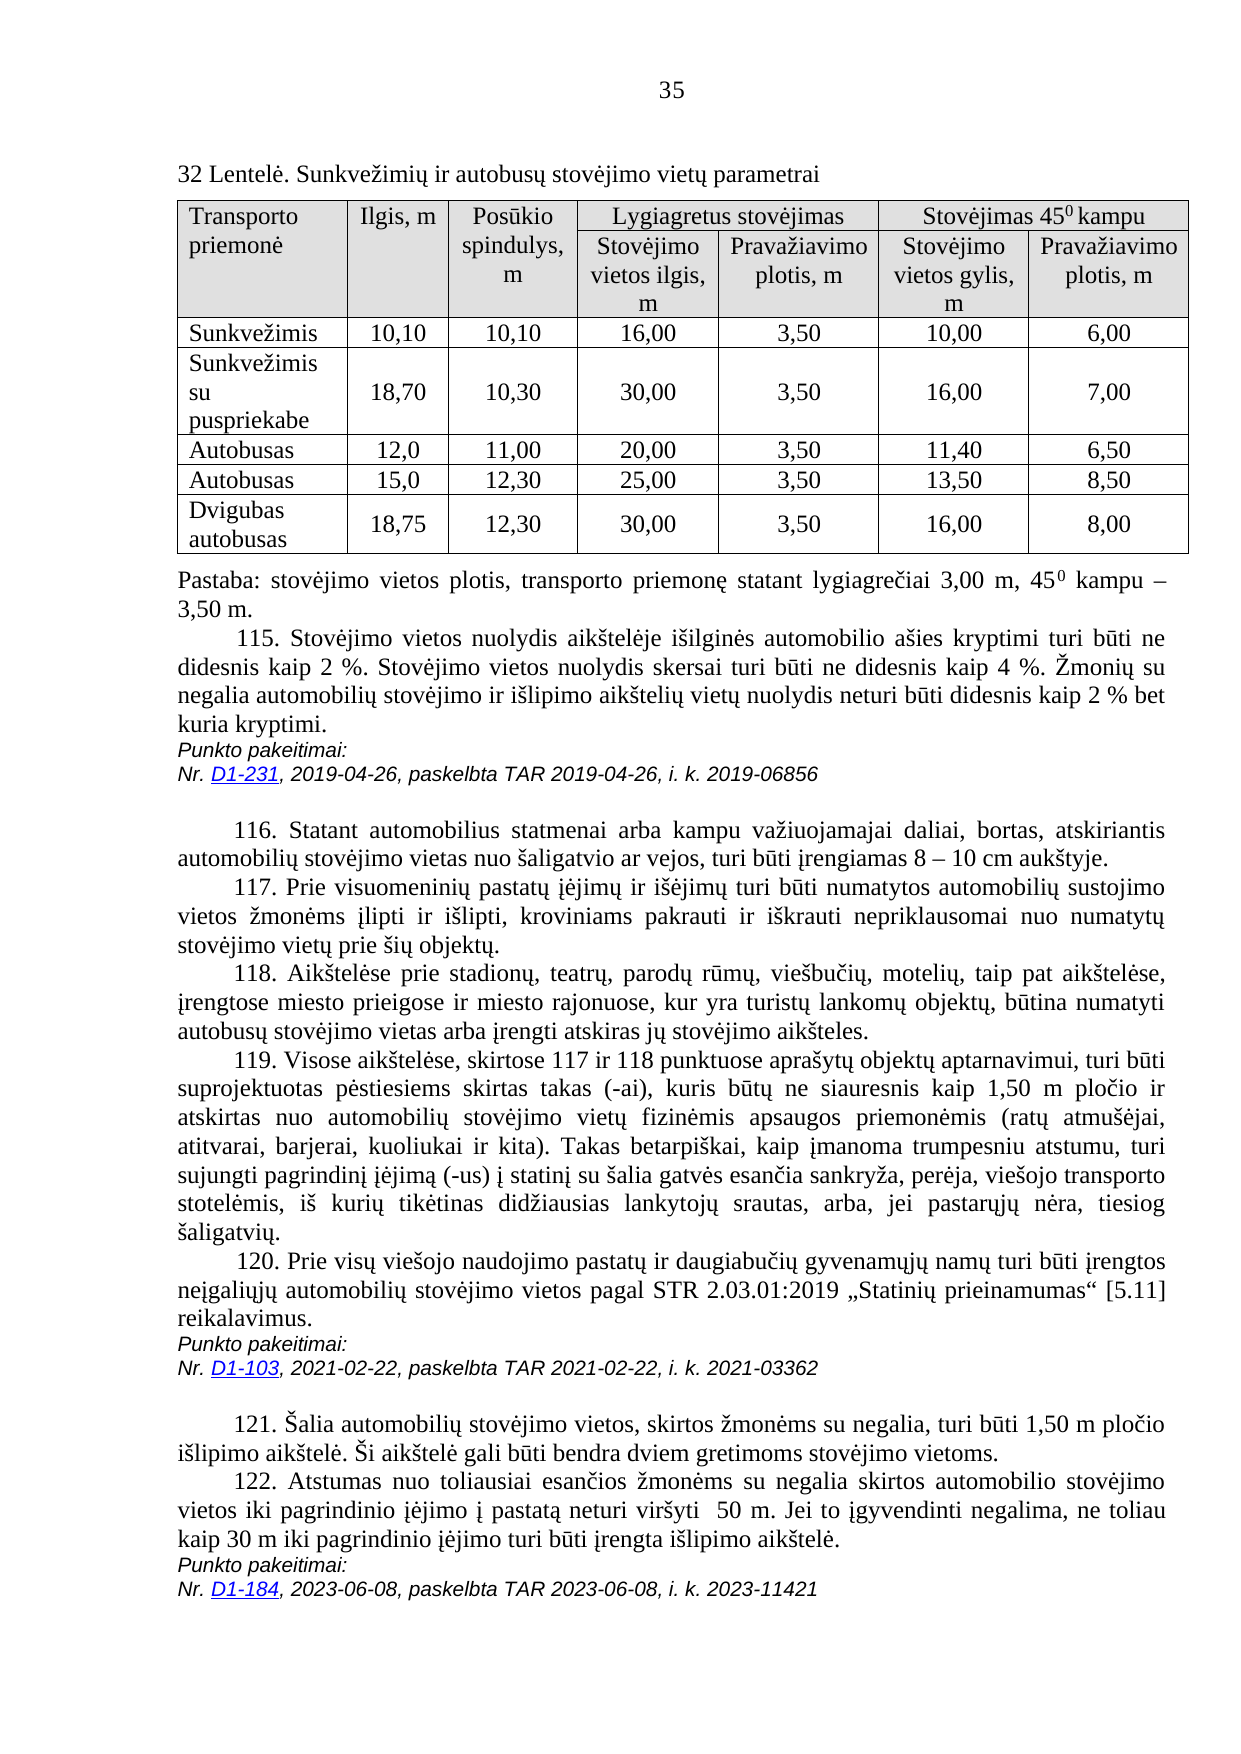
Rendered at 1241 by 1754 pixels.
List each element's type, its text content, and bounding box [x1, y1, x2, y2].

table_cell 3,50 [719, 495, 878, 552]
table_cell 7,00 [1029, 348, 1188, 434]
table_cell Sunkvežimis su puspriekabe [178, 348, 347, 434]
table_cell 18,75 [348, 495, 448, 552]
table_cell 6,50 [1029, 435, 1188, 464]
table_cell 8,00 [1029, 495, 1188, 552]
table_cell 12,30 [449, 495, 577, 552]
text Nr. D1-103, 2021-02-22, paskelbta TAR 2021-02-22, i. k. 2021-03362 [177, 1356, 1166, 1380]
table_cell 16,00 [879, 495, 1028, 552]
table_cell 30,00 [578, 348, 718, 434]
table_cell 11,00 [449, 435, 577, 464]
table_cell Stovėjimo vietos ilgis, m [578, 231, 718, 317]
table_cell 10,10 [348, 318, 448, 347]
table_cell 8,50 [1029, 465, 1188, 494]
table_cell Dvigubas autobusas [178, 495, 347, 552]
text Punkto pakeitimai: [177, 1332, 1166, 1356]
table_cell 12,0 [348, 435, 448, 464]
table_cell 25,00 [578, 465, 718, 494]
table_cell 16,00 [578, 318, 718, 347]
table_cell Sunkvežimis [178, 318, 347, 347]
text 116. Statant automobilius statmenai arba kampu važiuojamajai daliai, bortas, atskiriantis automobilių stovėjimo vietas nuo šaligatvio ar vejos, turi būti įrengiamas 8 – 10 cm aukštyje. [177, 815, 1166, 872]
table_header Posūkio spindulys, m [449, 201, 577, 317]
text Nr. D1-231, 2019-04-26, paskelbta TAR 2019-04-26, i. k. 2019-06856 [177, 762, 1166, 786]
table_cell 3,50 [719, 435, 878, 464]
text 118. Aikštelėse prie stadionų, teatrų, parodų rūmų, viešbučių, motelių, taip pat aikštelėse, įrengtose miesto prieigose ir miesto rajonuose, kur yra turistų lankomų objektų, būtina numatyti autobusų stovėjimo vietas arba įrengti atskiras jų stovėjimo aikšteles. [177, 958, 1166, 1045]
text 120. Prie visų viešojo naudojimo pastatų ir daugiabučių gyvenamųjų namų turi būti įrengtos neįgaliųjų automobilių stovėjimo vietos pagal STR 2.03.01:2019 „Statinių prieinamumas“ [5.11] reikalavimus. [177, 1246, 1166, 1332]
text Punkto pakeitimai: [177, 1553, 1166, 1577]
table_cell 16,00 [879, 348, 1028, 434]
table_cell 20,00 [578, 435, 718, 464]
table_cell Pravažiavimo plotis, m [1029, 231, 1188, 317]
table_cell 3,50 [719, 318, 878, 347]
table_cell 3,50 [719, 348, 878, 434]
table_cell 12,30 [449, 465, 577, 494]
table_cell 13,50 [879, 465, 1028, 494]
text 121. Šalia automobilių stovėjimo vietos, skirtos žmonėms su negalia, turi būti 1,50 m pločio išlipimo aikštelė. Ši aikštelė gali būti bendra dviem gretimoms stovėjimo vietoms. [177, 1409, 1166, 1466]
table_cell 15,0 [348, 465, 448, 494]
table_cell Stovėjimo vietos gylis, m [879, 231, 1028, 317]
table_cell 10,10 [449, 318, 577, 347]
text 117. Prie visuomeninių pastatų įėjimų ir išėjimų turi būti numatytos automobilių sustojimo vietos žmonėms įlipti ir išlipti, kroviniams pakrauti ir iškrauti nepriklausomai nuo numatytų stovėjimo vietų prie šių objektų. [177, 872, 1166, 958]
table_cell Autobusas [178, 465, 347, 494]
table_cell 10,00 [879, 318, 1028, 347]
table_cell 3,50 [719, 465, 878, 494]
text Pastaba: stovėjimo vietos plotis, transporto priemonę statant lygiagrečiai 3,00 m, 450 kampu – 3,50 m. [177, 566, 1166, 623]
text 115. Stovėjimo vietos nuolydis aikštelėje išilginės automobilio ašies kryptimi turi būti ne didesnis kaip 2 %. Stovėjimo vietos nuolydis skersai turi būti ne didesnis kaip 4 %. Žmonių su negalia automobilių stovėjimo ir išlipimo aikštelių vietų nuolydis neturi būti didesnis kaip 2 % bet kuria kryptimi. [177, 623, 1166, 738]
table_header Stovėjimas 450 kampu [879, 201, 1188, 230]
table_cell 10,30 [449, 348, 577, 434]
text 122. Atstumas nuo toliausiai esančios žmonėms su negalia skirtos automobilio stovėjimo vietos iki pagrindinio įėjimo į pastatą neturi viršyti 50 m. Jei to įgyvendinti negalima, ne toliau kaip 30 m iki pagrindinio įėjimo turi būti įrengta išlipimo aikštelė. [177, 1466, 1166, 1553]
table_header Lygiagretus stovėjimas [578, 201, 878, 230]
table_cell 11,40 [879, 435, 1028, 464]
table_header Ilgis, m [348, 201, 448, 317]
text 119. Visose aikštelėse, skirtose 117 ir 118 punktuose aprašytų objektų aptarnavimui, turi būti suprojektuotas pėstiesiems skirtas takas (-ai), kuris būtų ne siauresnis kaip 1,50 m pločio ir atskirtas nuo automobilių stovėjimo vietų fizinėmis apsaugos priemonėmis (ratų atmušėjai, atitvarai, barjerai, kuoliukai ir kita). Takas betarpiškai, kaip įmanoma trumpesniu atstumu, turi sujungti pagrindinį įėjimą (-us) į statinį su šalia gatvės esančia sankryža, perėja, viešojo transporto stotelėmis, iš kurių tikėtinas didžiausias lankytojų srautas, arba, jei pastarųjų nėra, tiesiog šaligatvių. [177, 1045, 1166, 1246]
table_header Transporto priemonė [178, 201, 347, 317]
table_cell Pravažiavimo plotis, m [719, 231, 878, 317]
text Nr. D1-184, 2023-06-08, paskelbta TAR 2023-06-08, i. k. 2023-11421 [177, 1577, 1166, 1601]
table_cell 18,70 [348, 348, 448, 434]
table_cell 6,00 [1029, 318, 1188, 347]
table_cell 30,00 [578, 495, 718, 552]
table_cell Autobusas [178, 435, 347, 464]
text 32 Lentelė. Sunkvežimių ir autobusų stovėjimo vietų parametrai [177, 159, 1166, 188]
text Punkto pakeitimai: [177, 738, 1166, 762]
